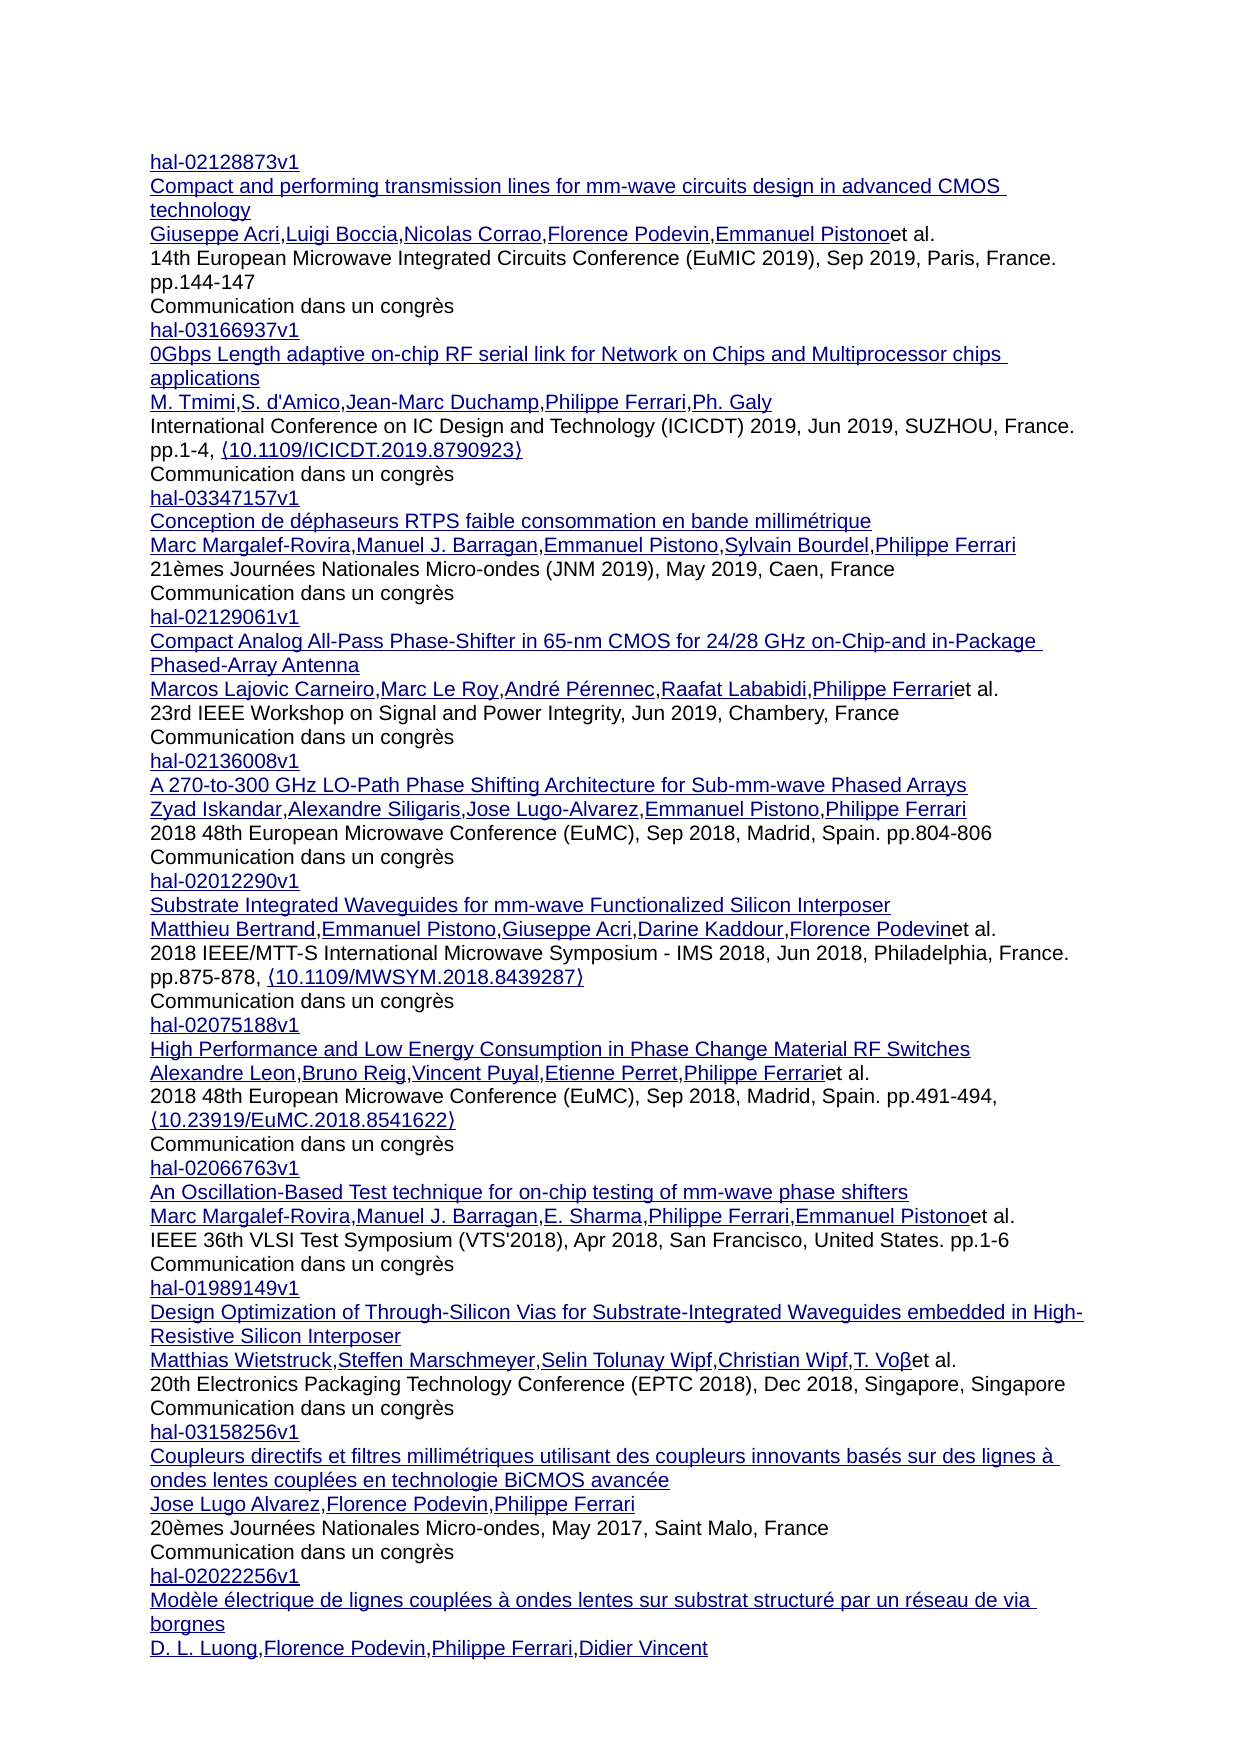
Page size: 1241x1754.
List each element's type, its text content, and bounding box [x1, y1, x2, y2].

table_cell Coupleurs directifs et filtres millimétriques utilisant des coupleurs innovants basés sur des lignes à ondes lentes couplées en technologie BiCMOS avancée Jose Lugo Alvarez,Florence Podevin,Philippe Ferrari 20èmes Journées Nationales Micro-ondes, May 2017, Saint Malo, France Communication dans un congrès hal-02022256v1 [150, 1444, 1090, 1587]
table_cell A 270-to-300 GHz LO-Path Phase Shifting Architecture for Sub-mm-wave Phased Arrays Zyad Iskandar,Alexandre Siligaris,Jose Lugo-Alvarez,Emmanuel Pistono,Philippe Ferrari 2018 48th European Microwave Conference (EuMC), Sep 2018, Madrid, Spain. pp.804-806 Communication dans un congrès hal-02012290v1 [150, 773, 1090, 893]
table_cell Compact Analog All-Pass Phase-Shifter in 65-nm CMOS for 24/28 GHz on-Chip-and in-Package Phased-Array Antenna Marcos Lajovic Carneiro,Marc Le Roy,André Pérennec,Raafat Lababidi,Philippe Ferrariet al. 23rd IEEE Workshop on Signal and Power Integrity, Jun 2019, Chambery, France Communication dans un congrès hal-02136008v1 [150, 629, 1090, 773]
table_cell Modèle électrique de lignes couplées à ondes lentes sur substrat structuré par un réseau de via borgnes D. L. Luong,Florence Podevin,Philippe Ferrari,Didier Vincent [150, 1588, 1090, 1659]
table_cell Substrate Integrated Waveguides for mm-wave Functionalized Silicon Interposer Matthieu Bertrand,Emmanuel Pistono,Giuseppe Acri,Darine Kaddour,Florence Podevinet al. 2018 IEEE/MTT-S International Microwave Symposium - IMS 2018, Jun 2018, Philadelphia, France. pp.875-878, ⟨10.1109/MWSYM.2018.8439287⟩ Communication dans un congrès hal-02075188v1 [150, 893, 1090, 1036]
table_cell An Oscillation-Based Test technique for on-chip testing of mm-wave phase shifters Marc Margalef-Rovira,Manuel J. Barragan,E. Sharma,Philippe Ferrari,Emmanuel Pistonoet al. IEEE 36th VLSI Test Symposium (VTS'2018), Apr 2018, San Francisco, United States. pp.1-6 Communication dans un congrès hal-01989149v1 [150, 1180, 1090, 1300]
table_cell hal-02128873v1 [150, 150, 1090, 174]
table_cell Compact and performing transmission lines for mm-wave circuits design in advanced CMOS technology Giuseppe Acri,Luigi Boccia,Nicolas Corrao,Florence Podevin,Emmanuel Pistonoet al. 14th European Microwave Integrated Circuits Conference (EuMIC 2019), Sep 2019, Paris, France. pp.144-147 Communication dans un congrès hal-03166937v1 [150, 174, 1090, 342]
table_cell Conception de déphaseurs RTPS faible consommation en bande millimétrique Marc Margalef-Rovira,Manuel J. Barragan,Emmanuel Pistono,Sylvain Bourdel,Philippe Ferrari 21èmes Journées Nationales Micro-ondes (JNM 2019), May 2019, Caen, France Communication dans un congrès hal-02129061v1 [150, 509, 1090, 629]
table_cell High Performance and Low Energy Consumption in Phase Change Material RF Switches Alexandre Leon,Bruno Reig,Vincent Puyal,Etienne Perret,Philippe Ferrariet al. 2018 48th European Microwave Conference (EuMC), Sep 2018, Madrid, Spain. pp.491-494, ⟨10.23919/EuMC.2018.8541622⟩ Communication dans un congrès hal-02066763v1 [150, 1036, 1090, 1180]
table_cell 0Gbps Length adaptive on-chip RF serial link for Network on Chips and Multiprocessor chips applications M. Tmimi,S. d'Amico,Jean-Marc Duchamp,Philippe Ferrari,Ph. Galy International Conference on IC Design and Technology (ICICDT) 2019, Jun 2019, SUZHOU, France. pp.1-4, ⟨10.1109/ICICDT.2019.8790923⟩ Communication dans un congrès hal-03347157v1 [150, 342, 1090, 509]
table_cell Design Optimization of Through-Silicon Vias for Substrate-Integrated Waveguides embedded in High-Resistive Silicon Interposer Matthias Wietstruck,Steffen Marschmeyer,Selin Tolunay Wipf,Christian Wipf,T. Voβet al. 20th Electronics Packaging Technology Conference (EPTC 2018), Dec 2018, Singapore, Singapore Communication dans un congrès hal-03158256v1 [150, 1300, 1090, 1444]
